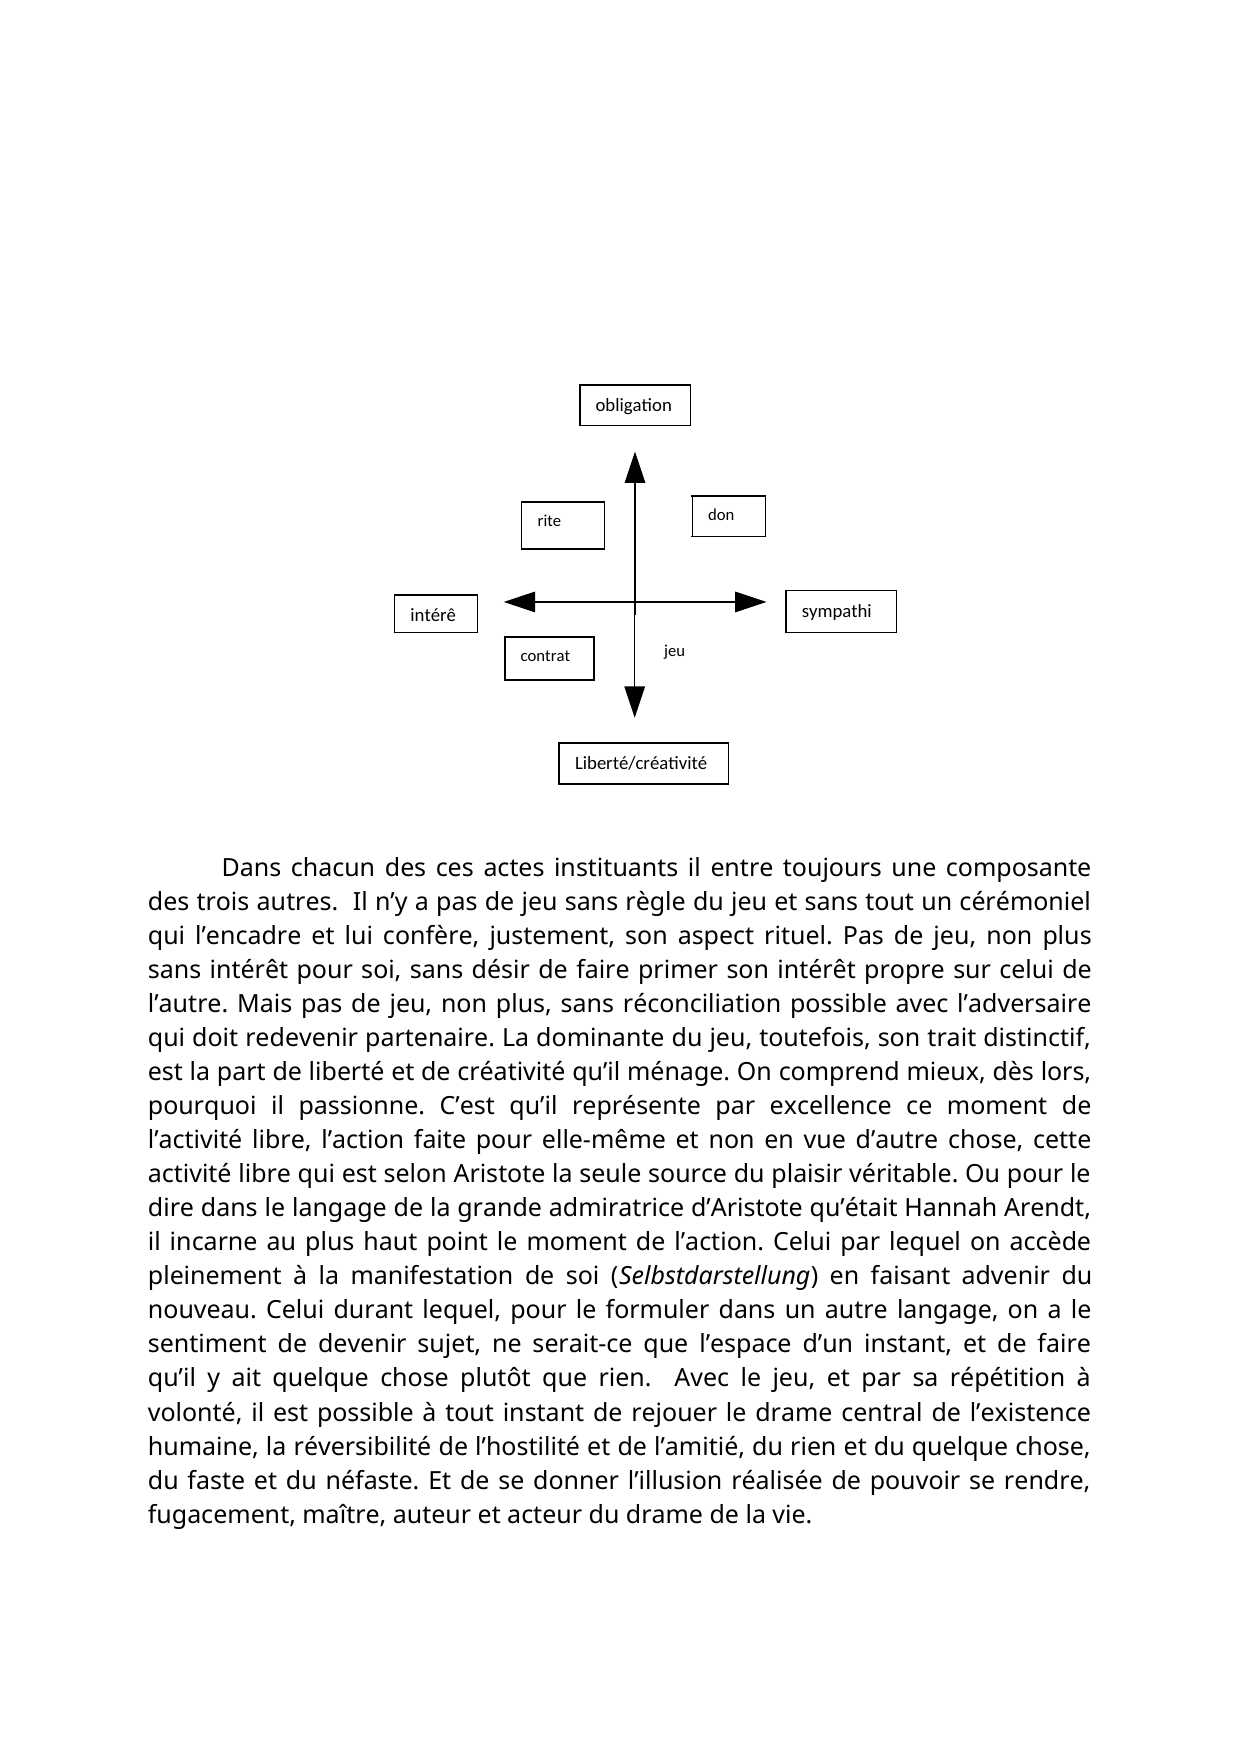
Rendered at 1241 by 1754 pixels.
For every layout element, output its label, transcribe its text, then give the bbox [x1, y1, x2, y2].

text jeu [635, 629, 1093, 664]
text contrat [520, 645, 578, 666]
text Dans chacun des ces actes instituants il entre toujours une composante des trois autres. Il n’y a pas de jeu sans règle du jeu et sans tout un cérémoniel qui l’encadre et lui confère, justement, son aspect rituel. Pas de jeu, non plus sans intérêt pour soi, sans désir de faire primer son intérêt propre sur celui de l’autre. Mais pas de jeu, non plus, sans réconciliation possible avec l’adversaire qui doit redevenir partenaire. La dominante du jeu, toutefois, son trait distinctif, est la part de liberté et de créativité qu’il ménage. On comprend mieux, dès lors, pourquoi il passionne. C’est qu’il représente par excellence ce moment de l’activité libre, l’action faite pour elle-même et non en vue d’autre chose, cette activité libre qui est selon Aristote la seule source du plaisir véritable. Ou pour le dire dans le langage de la grande admiratrice d’Aristote qu’était Hannah Arendt, il incarne au plus haut point le moment de l’action. Celui par lequel on accède pleinement à la manifestation de soi (Selbstdarstellung) en faisant advenir du nouveau. Celui durant lequel, pour le formuler dans un autre langage, on a le sentiment de devenir sujet, ne serait-ce que l’espace d’un instant, et de faire qu’il y ait quelque chose plutôt que rien. Avec le jeu, et par sa répétition à volonté, il est possible à tout instant de rejouer le drame central de l’existence humaine, la réversibilité de l’hostilité et de l’amitié, du rien et du quelque chose, du faste et du néfaste. Et de se donner l’illusion réalisée de pouvoir se rendre, fugacement, maître, auteur et acteur du drame de la vie. [148, 849, 1093, 1530]
text Liberté/créativité [575, 751, 712, 774]
text obligation [595, 393, 675, 416]
text rite [537, 510, 589, 531]
text intérêt [410, 603, 462, 624]
text don [708, 504, 750, 524]
text jeu [506, 638, 593, 679]
text jeu [148, 629, 634, 664]
text sympathiehie [802, 599, 881, 624]
